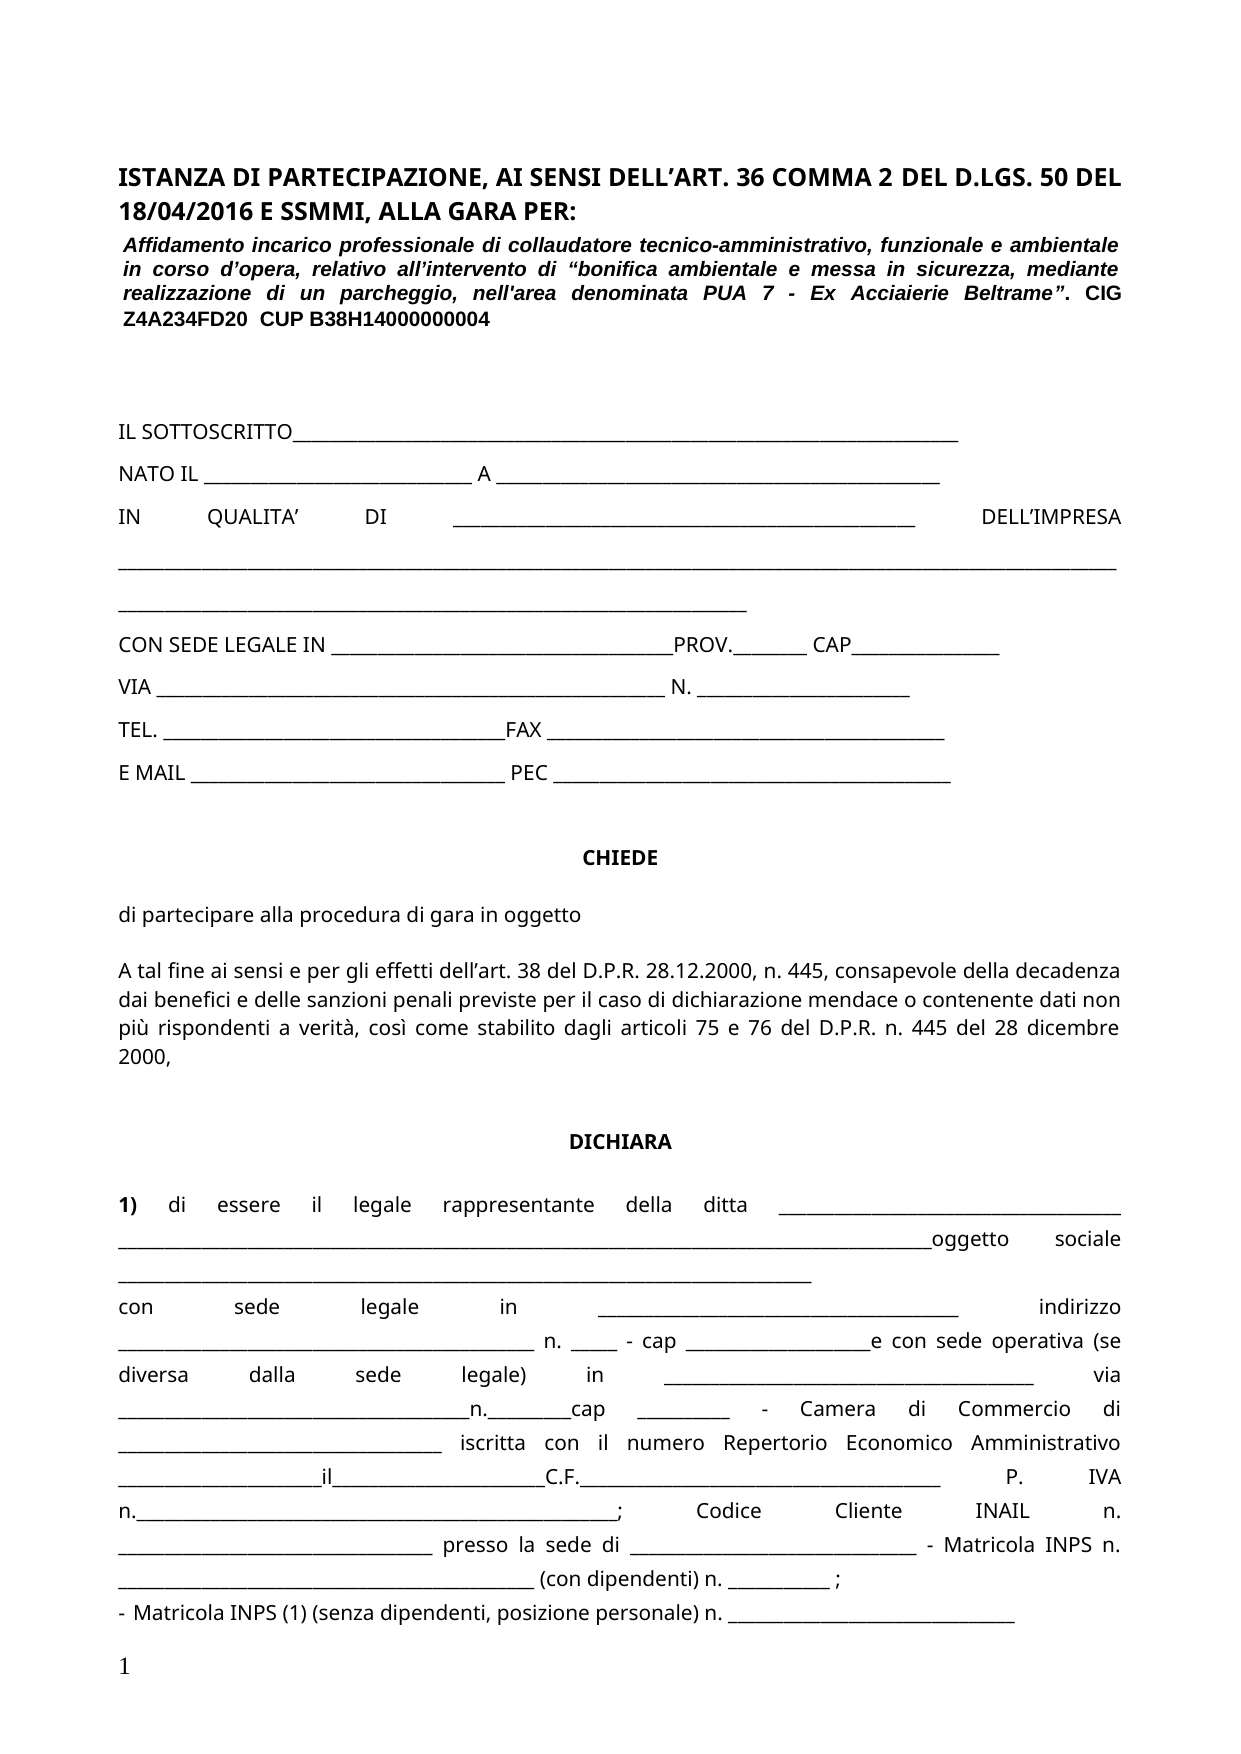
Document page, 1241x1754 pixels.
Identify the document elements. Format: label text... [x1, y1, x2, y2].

list Matricola INPS (1) (senza dipendenti, posizione personale) n. _______________________________ [118, 1598, 1122, 1627]
text IN QUALITA’ DI __________________________________________________ DELL’IMPRESA ________________________________________________________________________________________________________________________________________________________________________________ [118, 502, 1122, 616]
text Affidamento incarico professionale di collaudatore tecnico-amministrativo, funzionale e ambientale in corso d’opera, relativo all’intervento di “bonifica ambientale e messa in sicurezza, mediante realizzazione di un parcheggio, nell'area denominata PUA 7 - Ex Acciaierie Beltrame”. CIG Z4A234FD20 CUP B38H14000000004 [123, 233, 1122, 332]
text CON SEDE LEGALE IN _____________________________________PROV.________ CAP________________ [118, 630, 1122, 658]
list 1) di essere il legale rappresentante della ditta _____________________________________ ________________________________________________________________________________________oggetto sociale ___________________________________________________________________________ [118, 1190, 1122, 1286]
text VIA _______________________________________________________ N. _______________________ [118, 672, 1122, 701]
subtitle CHIEDE [118, 843, 1122, 871]
text ISTANZA DI PARTECIPAZIONE, AI SENSI DELL’ART. 36 COMMA 2 DEL D.LGS. 50 DEL 18/04/2016 E SSMMI, ALLA GARA PER: [118, 159, 1122, 227]
list con sede legale in _______________________________________ indirizzo _____________________________________________ n. _____ - cap ____________________e con sede operativa (se diversa dalla sede legale) in ________________________________________ via ______________________________________n._________cap __________ - Camera di Commercio di ___________________________________ iscritta con il numero Repertorio Economico Amministrativo ______________________il_______________________C.F._______________________________________ P. IVA n.____________________________________________________; Codice Cliente INAIL n. __________________________________ presso la sede di _______________________________ - Matricola INPS n. _____________________________________________ (con dipendenti) n. ___________ ; [118, 1292, 1122, 1593]
text NATO IL _____________________________ A ________________________________________________ [118, 459, 1122, 488]
text E MAIL __________________________________ PEC ___________________________________________ [118, 758, 1122, 786]
text di partecipare alla procedura di gara in oggetto [118, 900, 1122, 928]
text A tal fine ai sensi e per gli effetti dell’art. 38 del D.P.R. 28.12.2000, n. 445, consapevole della decadenza dai benefici e delle sanzioni penali previste per il caso di dichiarazione mendace o contenente dati non più rispondenti a verità, così come stabilito dagli articoli 75 e 76 del D.P.R. n. 445 del 28 dicembre 2000, [118, 957, 1122, 1070]
subtitle DICHIARA [118, 1127, 1122, 1156]
text IL SOTTOSCRITTO________________________________________________________________________ [118, 417, 1122, 445]
text TEL. _____________________________________FAX ___________________________________________ [118, 715, 1122, 743]
